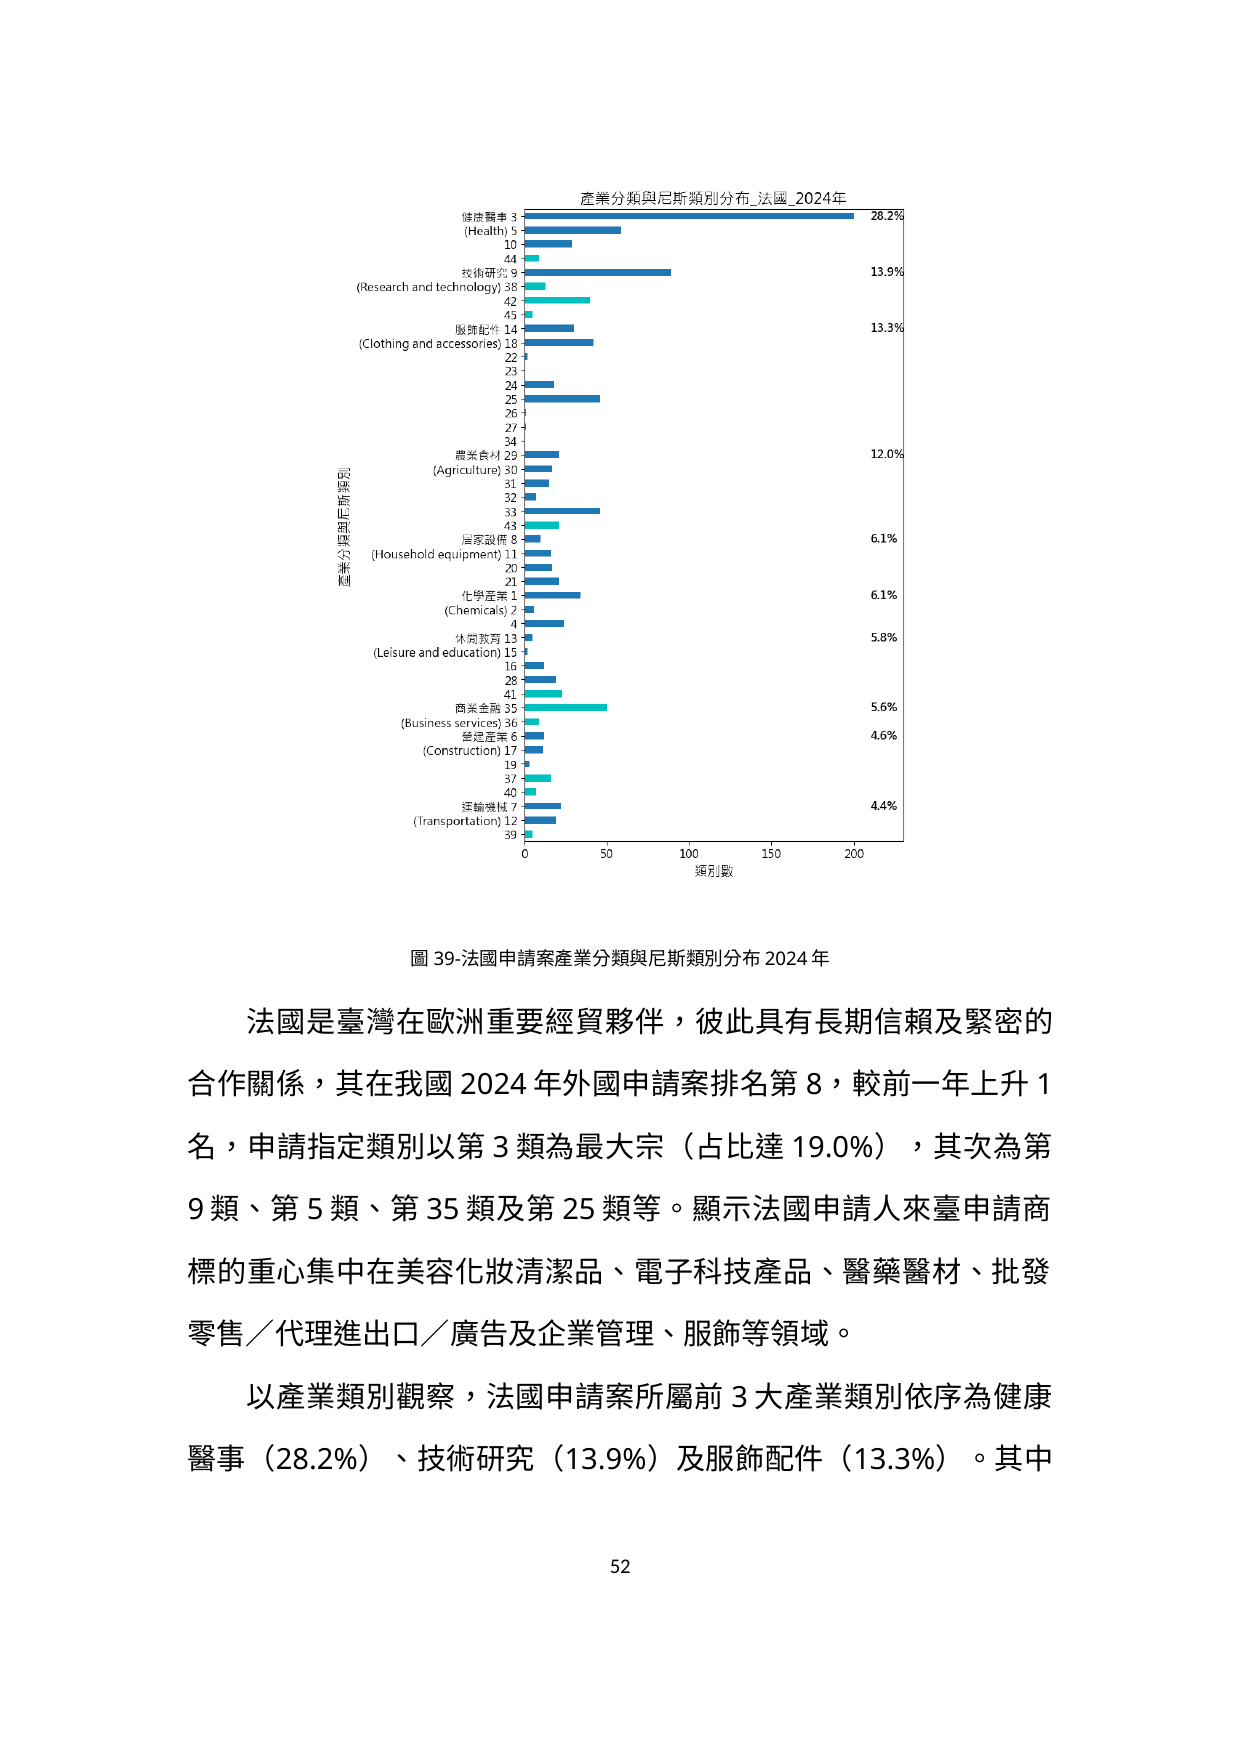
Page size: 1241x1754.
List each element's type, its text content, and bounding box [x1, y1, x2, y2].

text 圖 39-法國申請案產業分類與尼斯類別分布2024年 [187, 915, 1053, 978]
text 以產業類別觀察，法國申請案所屬前3大產業類別依序為健康醫事（28.2%）、技術研究（13.9%）及服飾配件（13.3%）。其中 [187, 1353, 1053, 1478]
text 法國是臺灣在歐洲重要經貿夥伴，彼此具有長期信賴及緊密的合作關係，其在我國2024年外國申請案排名第8，較前一年上升1名，申請指定類別以第3類為最大宗（占比達19.0%），其次為第9類、第5類、第35類及第25類等。顯示法國申請人來臺申請商標的重心集中在美容化妝清潔品、電子科技產品、醫藥醫材、批發零售／代理進出口／廣告及企業管理、服飾等領域。 [187, 978, 1053, 1353]
